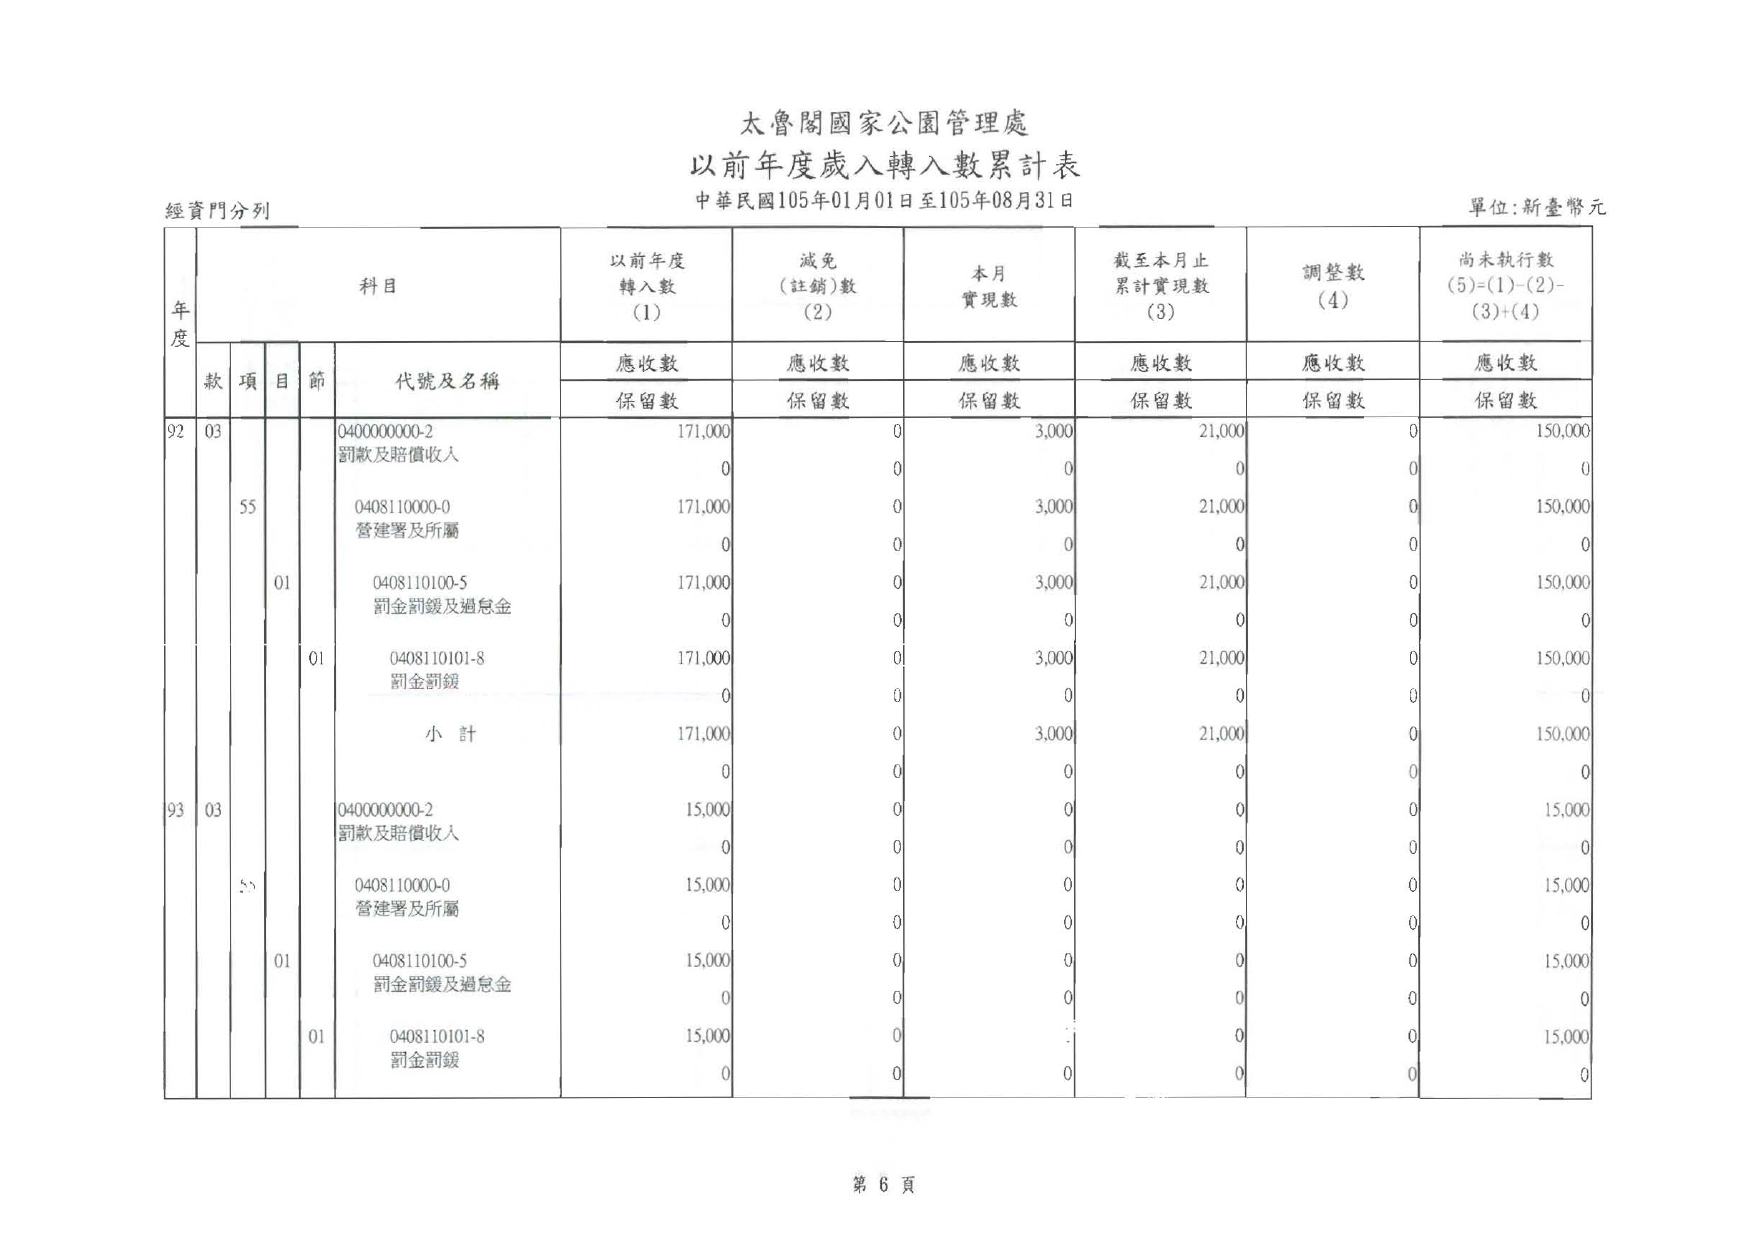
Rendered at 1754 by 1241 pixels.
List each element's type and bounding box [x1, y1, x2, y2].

picture [70, 57, 1707, 1241]
